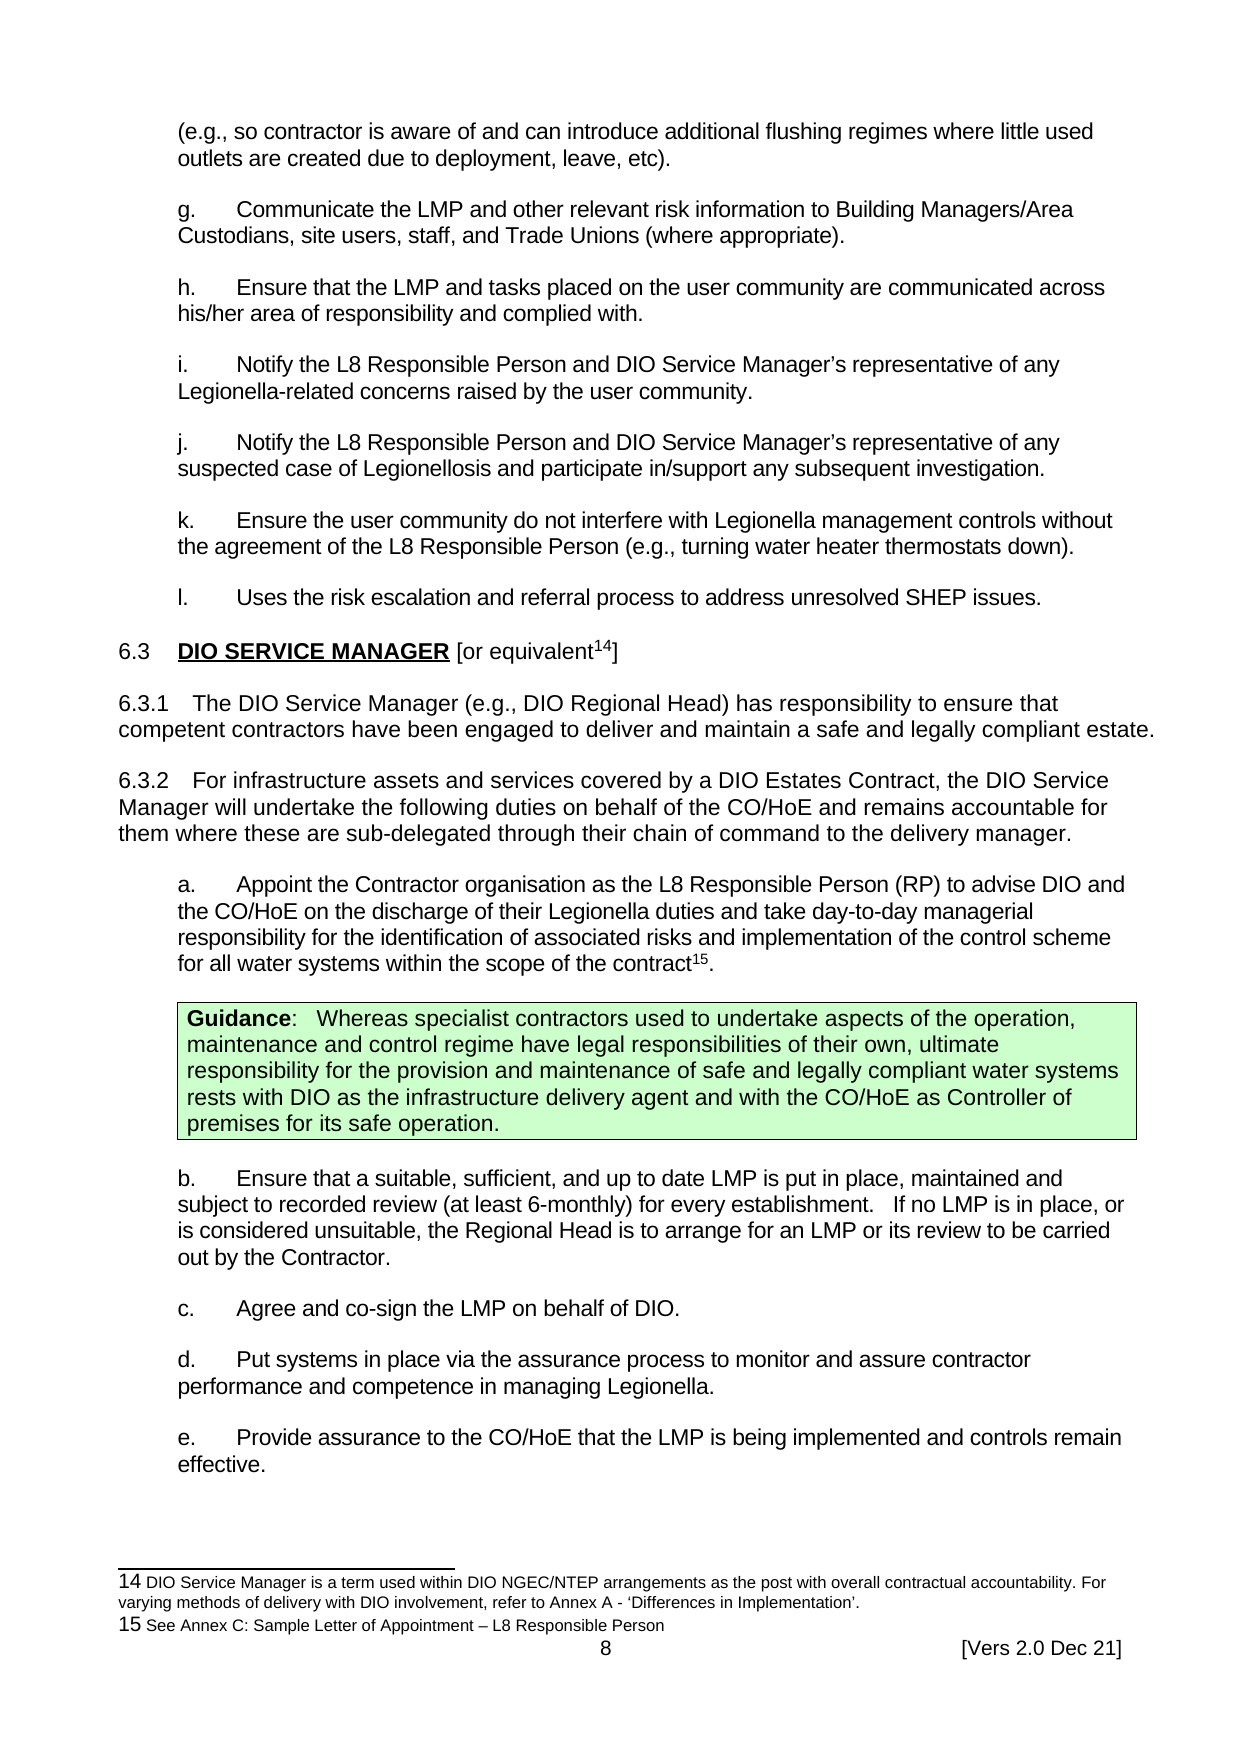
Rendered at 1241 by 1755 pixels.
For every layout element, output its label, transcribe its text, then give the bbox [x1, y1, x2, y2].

text 6.3.2 For infrastructure assets and services covered by a DIO Estates Contract, the DIO Service Manager will undertake the following duties on behalf of the CO/HoE and remains accountable for them where these are sub-delegated through their chain of command to the delivery manager. [118, 767, 1137, 846]
list Appoint the Contractor organisation as the L8 Responsible Person (RP) to advise DIO and the CO/HoE on the discharge of their Legionella duties and take day-to-day managerial responsibility for the identification of associated risks and implementation of the control scheme for all water systems within the scope of the contract. [177, 871, 1137, 977]
text 6.3.1 The DIO Service Manager (e.g., DIO Regional Head) has responsibility to ensure that competent contractors have been engaged to deliver and maintain a safe and legally compliant estate. [118, 689, 1167, 742]
list Notify the L8 Responsible Person and DIO Service Manager’s representative of any suspected case of Legionellosis and participate in/support any subsequent investigation. [177, 429, 1137, 482]
list Ensure the user community do not interfere with Legionella management controls without the agreement of the L8 Responsible Person (e.g., turning water heater thermostats down). [177, 507, 1137, 559]
list Put systems in place via the assurance process to monitor and assure contractor performance and competence in managing Legionella. [177, 1346, 1137, 1399]
list Ensure that a suitable, sufficient, and up to date LMP is put in place, maintained and subject to recorded review (at least 6-monthly) for every establishment. If no LMP is in place, or is considered unsuitable, the Regional Head is to arrange for an LMP or its review to be carried out by the Contractor. [177, 1165, 1137, 1270]
text 6.3 DIO SERVICE MANAGER [or equivalent] [118, 636, 1136, 664]
list Ensure that the LMP and tasks placed on the user community are communicated across his/her area of responsibility and complied with. [177, 273, 1137, 326]
list Uses the risk escalation and referral process to address unresolved SHEP issues. [177, 584, 1137, 611]
list Provide assurance to the CO/HoE that the LMP is being implemented and controls remain effective. [177, 1424, 1137, 1477]
list Agree and co-sign the LMP on behalf of DIO. [177, 1295, 1137, 1321]
list (e.g., so contractor is aware of and can introduce additional flushing regimes where little used outlets are created due to deployment, leave, etc). [177, 118, 1137, 171]
list Notify the L8 Responsible Person and DIO Service Manager’s representative of any Legionella-related concerns raised by the user community. [177, 351, 1137, 404]
text DIO Service Manager is a term used within DIO NGEC/NTEP arrangements as the post with overall contractual accountability. For varying methods of delivery with DIO involvement, refer to Annex A - ‘Differences in Implementation’. [118, 1569, 1137, 1612]
list See Annex C: Sample Letter of Appointment – L8 Responsible Person [118, 1612, 1137, 1636]
text Guidance: Whereas specialist contractors used to undertake aspects of the operation, maintenance and control regime have legal responsibilities of their own, ultimate responsibility for the provision and maintenance of safe and legally compliant water systems rests with DIO as the infrastructure delivery agent and with the CO/HoE as Controller of premises for its safe operation. [178, 1003, 1136, 1139]
list Communicate the LMP and other relevant risk information to Building Managers/Area Custodians, site users, staff, and Trade Unions (where appropriate). [177, 196, 1137, 248]
